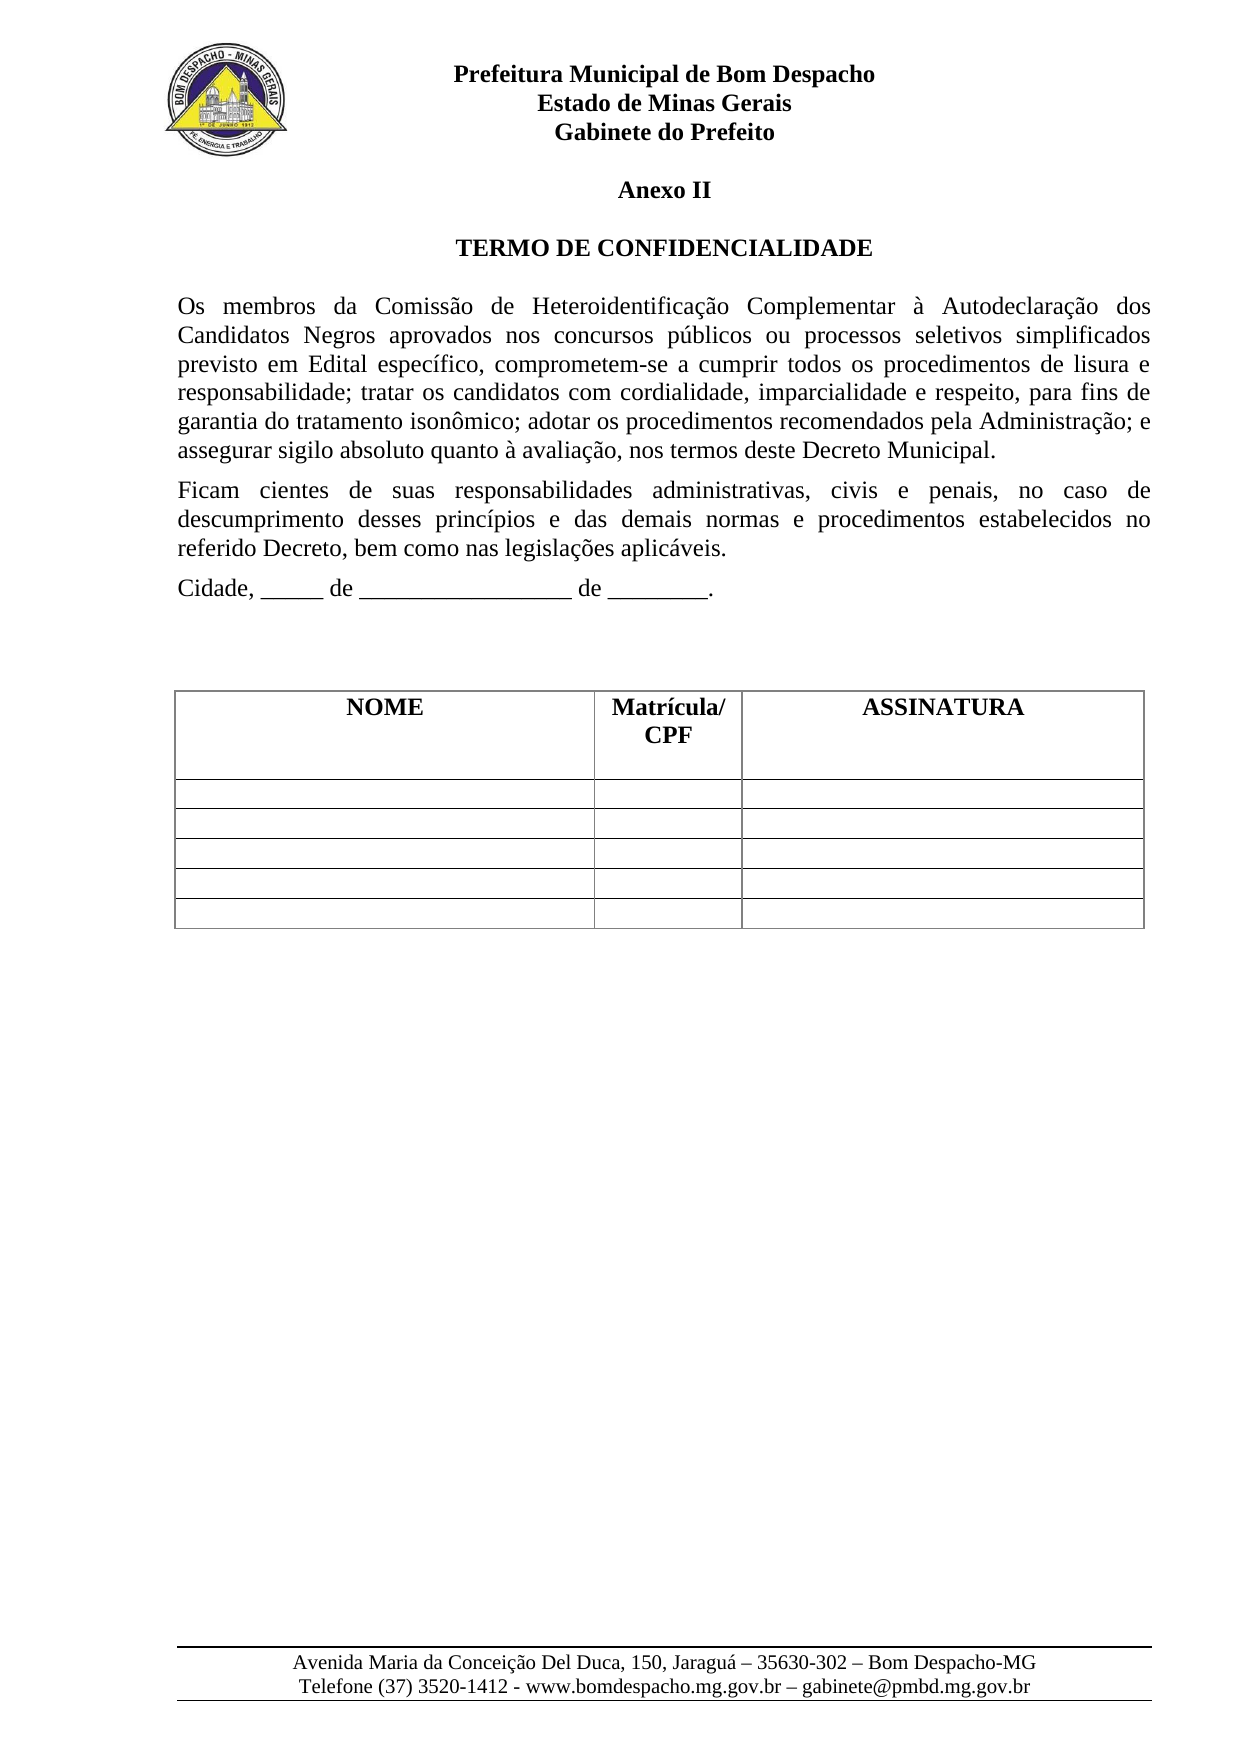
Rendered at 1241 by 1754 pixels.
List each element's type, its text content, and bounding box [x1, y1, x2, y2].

table_cell [743, 839, 1143, 868]
table_cell [176, 839, 594, 868]
table_cell [176, 869, 594, 898]
table_cell [595, 869, 741, 898]
text Anexo II [177, 175, 1152, 203]
table_cell [595, 780, 741, 808]
table_header ASSINATURA [743, 692, 1143, 778]
table_header Matrícula/CPF [595, 692, 741, 778]
table_cell [176, 780, 594, 808]
text Ficam cientes de suas responsabilidades administrativas, civis e penais, no caso de descumprimento desses princípios e das demais normas e procedimentos estabelecidos no referido Decreto, bem como nas legislações aplicáveis. [177, 476, 1152, 562]
table_cell [595, 899, 741, 927]
text TERMO DE CONFIDENCIALIDADE [177, 233, 1152, 262]
picture [163, 31, 288, 167]
table_cell [743, 780, 1143, 808]
table_cell [176, 899, 594, 927]
table_cell [176, 809, 594, 838]
table_cell [743, 869, 1143, 898]
table_cell [743, 899, 1143, 927]
table_header NOME [176, 692, 594, 778]
text Cidade, _____ de _________________ de ________. [177, 573, 1152, 602]
table_cell [595, 839, 741, 868]
table_cell [595, 809, 741, 838]
text Os membros da Comissão de Heteroidentificação Complementar à Autodeclaração dos Candidatos Negros aprovados nos concursos públicos ou processos seletivos simplificados previsto em Edital específico, comprometem-se a cumprir todos os procedimentos de lisura e responsabilidade; tratar os candidatos com cordialidade, imparcialidade e respeito, para fins de garantia do tratamento isonômico; adotar os procedimentos recomendados pela Administração; e assegurar sigilo absoluto quanto à avaliação, nos termos deste Decreto Municipal. [177, 291, 1152, 464]
table_cell [743, 809, 1143, 838]
